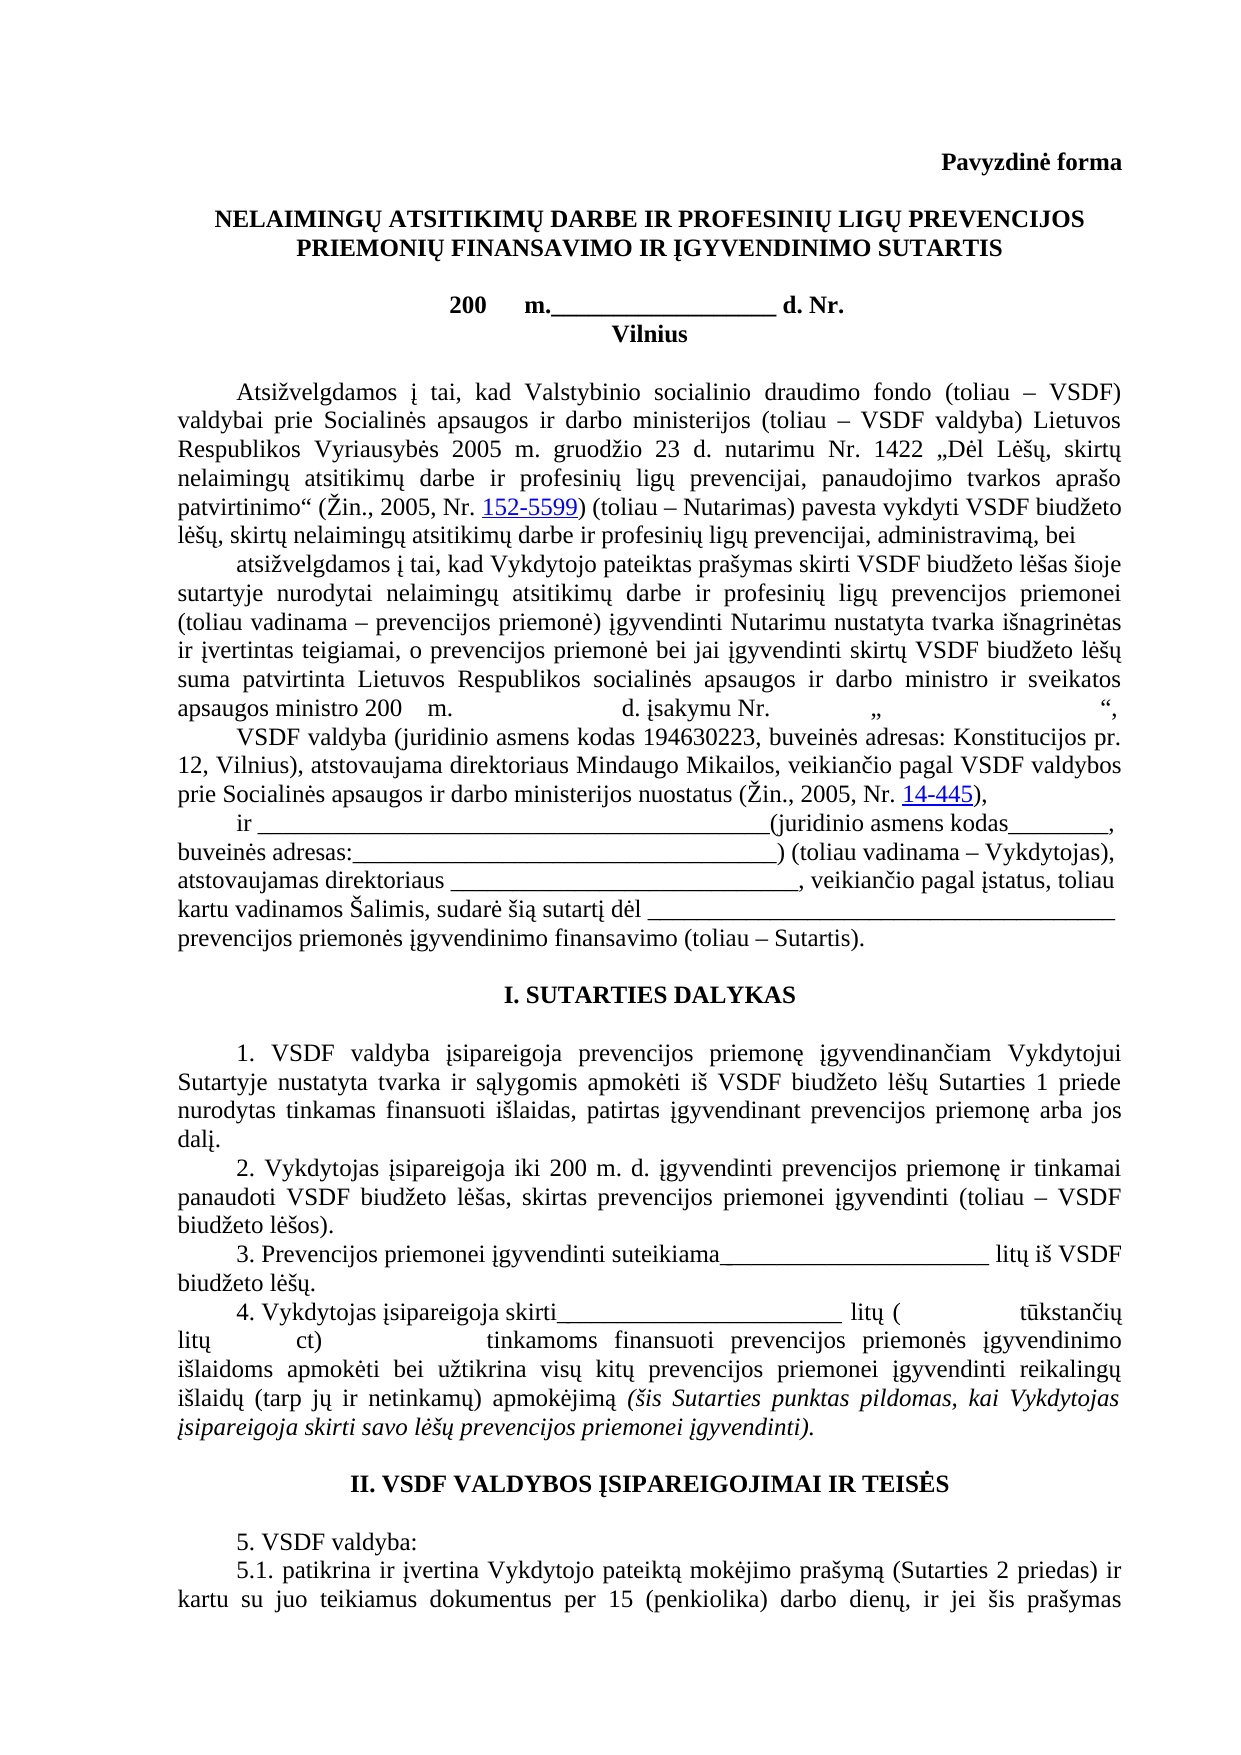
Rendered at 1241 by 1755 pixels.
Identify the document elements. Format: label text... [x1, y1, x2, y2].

text atsižvelgdamos į tai, kad Vykdytojo pateiktas prašymas skirti VSDF biudžeto lėšas šioje sutartyje nurodytai nelaimingų atsitikimų darbe ir profesinių ligų prevencijos priemonei (toliau vadinama – prevencijos priemonė) įgyvendinti Nutarimu nustatyta tvarka išnagrinėtas ir įvertintas teigiamai, o prevencijos priemonė bei jai įgyvendinti skirtų VSDF biudžeto lėšų suma patvirtinta Lietuvos Respublikos socialinės apsaugos ir darbo ministro ir sveikatos apsaugos ministro 200 m. d. įsakymu Nr. „ “, [177, 549, 1122, 722]
text NELAIMINGŲ ATSITIKIMŲ DARBE IR PROFESINIŲ LIGŲ PREVENCIJOS PRIEMONIŲ FINANSAVIMO IR ĮGYVENDINIMO SUTARTIS [177, 204, 1122, 262]
text 5. VSDF valdyba: [177, 1527, 1122, 1556]
text kartu vadinamos Šalimis, sudarė šią sutartį dėl [177, 894, 1122, 923]
text prevencijos priemonės įgyvendinimo finansavimo (toliau – Sutartis). [177, 923, 1122, 952]
text II. VSDF VALDYBOS ĮSIPAREIGOJIMAI IR TEISĖS [177, 1469, 1122, 1498]
text VSDF valdyba (juridinio asmens kodas 194630223, buveinės adresas: Konstitucijos pr. 12, Vilnius), atstovaujama direktoriaus Mindaugo Mikailos, veikiančio pagal VSDF valdybos prie Socialinės apsaugos ir darbo ministerijos nuostatus (Žin., 2005, Nr. 14-445), [177, 722, 1122, 808]
text 3. Prevencijos priemonei įgyvendinti suteikiama _____________________ litų iš VSDF biudžeto lėšų. [177, 1239, 1122, 1297]
text Atsižvelgdamos į tai, kad Valstybinio socialinio draudimo fondo (toliau – VSDF) valdybai prie Socialinės apsaugos ir darbo ministerijos (toliau – VSDF valdyba) Lietuvos Respublikos Vyriausybės 2005 m. gruodžio 23 d. nutarimu Nr. 1422 „Dėl Lėšų, skirtų nelaimingų atsitikimų darbe ir profesinių ligų prevencijai, panaudojimo tvarkos aprašo patvirtinimo“ (Žin., 2005, Nr. 152-5599) (toliau – Nutarimas) pavesta vykdyti VSDF biudžeto lėšų, skirtų nelaimingų atsitikimų darbe ir profesinių ligų prevencijai, administravimą, bei [177, 377, 1122, 549]
text I. SUTARTIES DALYKAS [177, 981, 1122, 1009]
text 1. VSDF valdyba įsipareigoja prevencijos priemonę įgyvendinančiam Vykdytojui Sutartyje nustatyta tvarka ir sąlygomis apmokėti iš VSDF biudžeto lėšų Sutarties 1 priede nurodytas tinkamas finansuoti išlaidas, patirtas įgyvendinant prevencijos priemonę arba jos dalį. [177, 1038, 1122, 1153]
text 2. Vykdytojas įsipareigoja iki 200 m. d. įgyvendinti prevencijos priemonę ir tinkamai panaudoti VSDF biudžeto lėšas, skirtas prevencijos priemonei įgyvendinti (toliau – VSDF biudžeto lėšos). [177, 1153, 1122, 1239]
text ir (juridinio asmens kodas________, [177, 808, 1122, 837]
text 200 m.__________________ d. Nr. [177, 291, 1122, 319]
text Pavyzdinė forma [177, 147, 1122, 176]
text Vilnius [177, 319, 1122, 348]
text atstovaujamas direktoriaus , veikiančio pagal įstatus, toliau [177, 866, 1122, 894]
text buveinės adresas: ) (toliau vadinama – Vykdytojas), [177, 837, 1122, 866]
text 5.1. patikrina ir įvertina Vykdytojo pateiktą mokėjimo prašymą (Sutarties 2 priedas) ir kartu su juo teikiamus dokumentus per 15 (penkiolika) darbo dienų, ir jei šis prašymas [177, 1556, 1122, 1613]
text 4. Vykdytojas įsipareigoja skirti ______________________ litų ( tūkstančių litų ct) tinkamoms finansuoti prevencijos priemonės įgyvendinimo išlaidoms apmokėti bei užtikrina visų kitų prevencijos priemonei įgyvendinti reikalingų išlaidų (tarp jų ir netinkamų) apmokėjimą (šis Sutarties punktas pildomas, kai Vykdytojas įsipareigoja skirti savo lėšų prevencijos priemonei įgyvendinti). [177, 1297, 1122, 1441]
